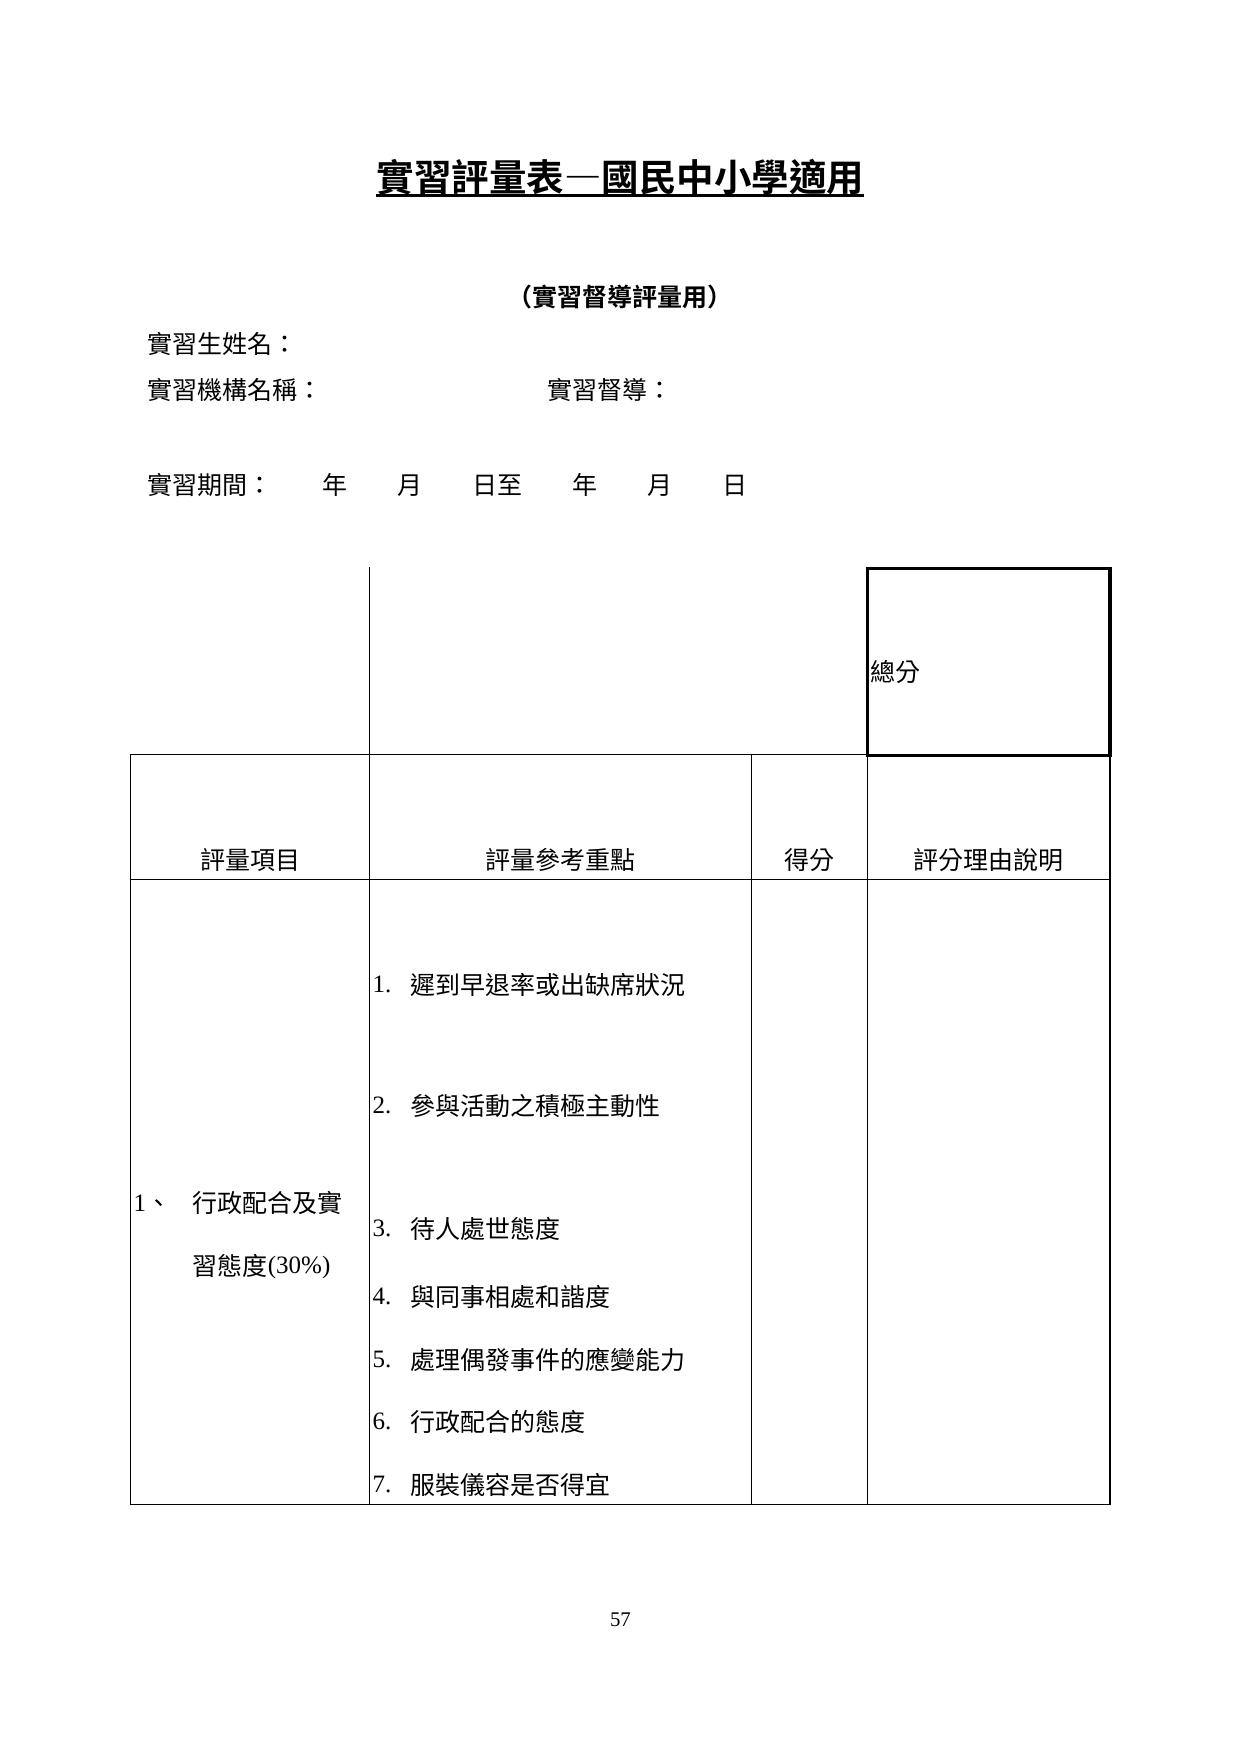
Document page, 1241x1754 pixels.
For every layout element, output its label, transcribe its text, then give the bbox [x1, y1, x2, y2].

text （實習督導評量用） [148, 254, 1092, 317]
table_header [130, 567, 369, 754]
table_cell 行政配合及實習態度(30%) [131, 880, 369, 1504]
table_cell [752, 880, 867, 1504]
table_header [370, 567, 752, 754]
table_cell 評分理由說明 [868, 757, 1109, 879]
table_cell 評量參考重點 [370, 755, 751, 879]
table_cell 遲到早退率或出缺席狀況 參與活動之積極主動性 待人處世態度 與同事相處和諧度 處理偶發事件的應變能力 行政配合的態度 服裝儀容是否得宜 [370, 880, 751, 1504]
text 實習機構名稱： 實習督導： [148, 362, 1092, 408]
table_header [752, 567, 866, 754]
text 實習評量表—國民中小學適用 [148, 148, 1092, 202]
table_header 總分 [869, 570, 1108, 754]
text 實習生姓名： [148, 317, 1092, 362]
table_cell 評量項目 [131, 755, 369, 879]
table_cell [868, 880, 1109, 1504]
text 實習期間： 年 月 日至 年 月 日 [148, 442, 1092, 504]
table_cell 得分 [752, 755, 867, 879]
